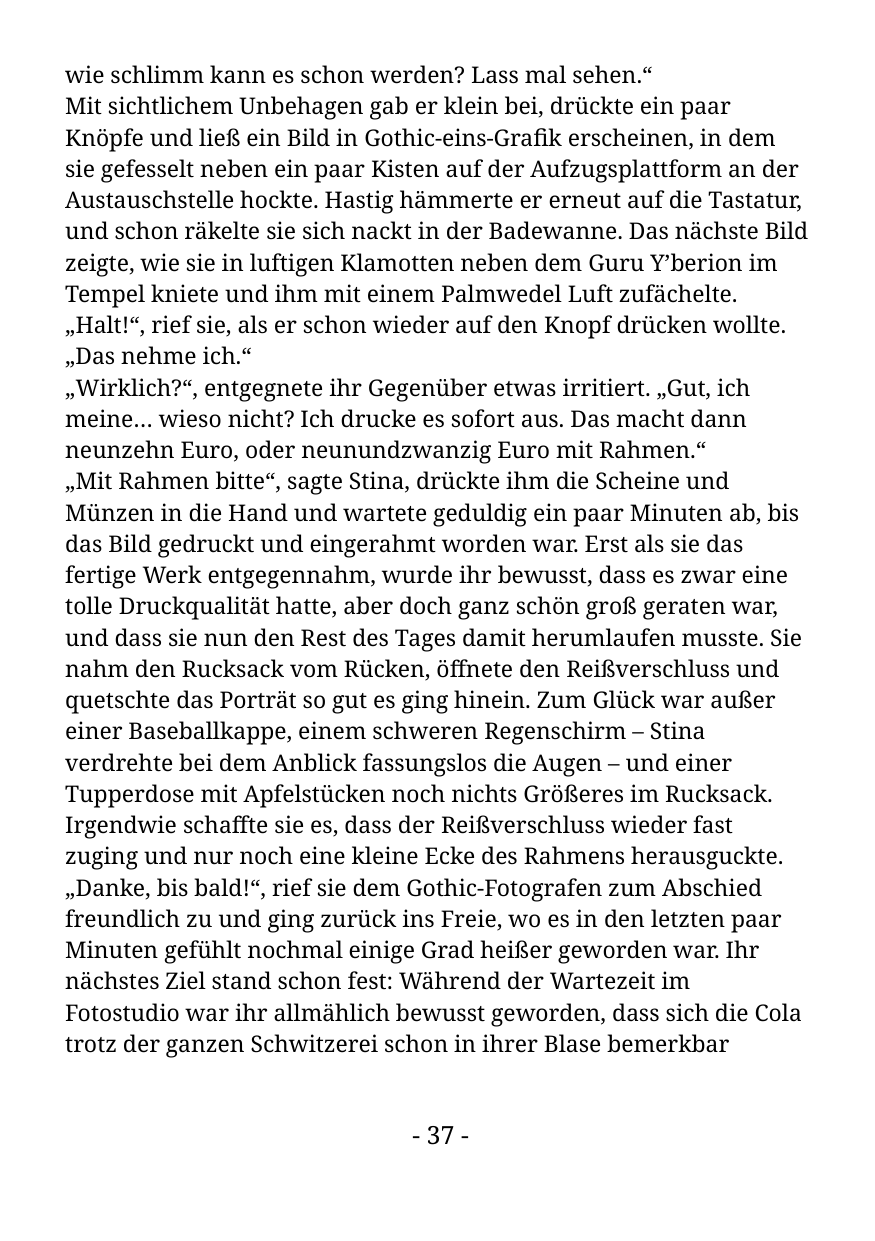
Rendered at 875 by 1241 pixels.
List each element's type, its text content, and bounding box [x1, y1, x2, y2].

text wie schlimm kann es schon werden? Lass mal sehen.“ Mit sichtlichem Unbehagen gab er klein bei, drückte ein paar Knöpfe und ließ ein Bild in Gothic-eins-Grafik erscheinen, in dem sie gefesselt neben ein paar Kisten auf der Aufzugsplattform an der Austauschstelle hockte. Hastig hämmerte er erneut auf die Tastatur, und schon räkelte sie sich nackt in der Badewanne. Das nächste Bild zeigte, wie sie in luftigen Klamotten neben dem Guru Y’berion im Tempel kniete und ihm mit einem Palmwedel Luft zufächelte. „Halt!“, rief sie, als er schon wieder auf den Knopf drücken wollte. „Das nehme ich.“ „Wirklich?“, entgegnete ihr Gegenüber etwas irritiert. „Gut, ich meine… wieso nicht? Ich drucke es sofort aus. Das macht dann neunzehn Euro, oder neunundzwanzig Euro mit Rahmen.“ „Mit Rahmen bitte“, sagte Stina, drückte ihm die Scheine und Münzen in die Hand und wartete geduldig ein paar Minuten ab, bis das Bild gedruckt und eingerahmt worden war. Erst als sie das fertige Werk entgegennahm, wurde ihr bewusst, dass es zwar eine tolle Druckqualität hatte, aber doch ganz schön groß geraten war, und dass sie nun den Rest des Tages damit herumlaufen musste. Sie nahm den Rucksack vom Rücken, öffnete den Reißverschluss und quetschte das Porträt so gut es ging hinein. Zum Glück war außer einer Baseballkappe, einem schweren Regenschirm – Stina verdrehte bei dem Anblick fassungslos die Augen – und einer Tupperdose mit Apfelstücken noch nichts Größeres im Rucksack. Irgendwie schaffte sie es, dass der Reißverschluss wieder fast zuging und nur noch eine kleine Ecke des Rahmens herausguckte. „Danke, bis bald!“, rief sie dem Gothic-Fotografen zum Abschied freundlich zu und ging zurück ins Freie, wo es in den letzten paar Minuten gefühlt nochmal einige Grad heißer geworden war. Ihr nächstes Ziel stand schon fest: Während der Wartezeit im Fotostudio war ihr allmählich bewusst geworden, dass sich die Cola trotz der ganzen Schwitzerei schon in ihrer Blase bemerkbar [65, 59, 809, 1059]
